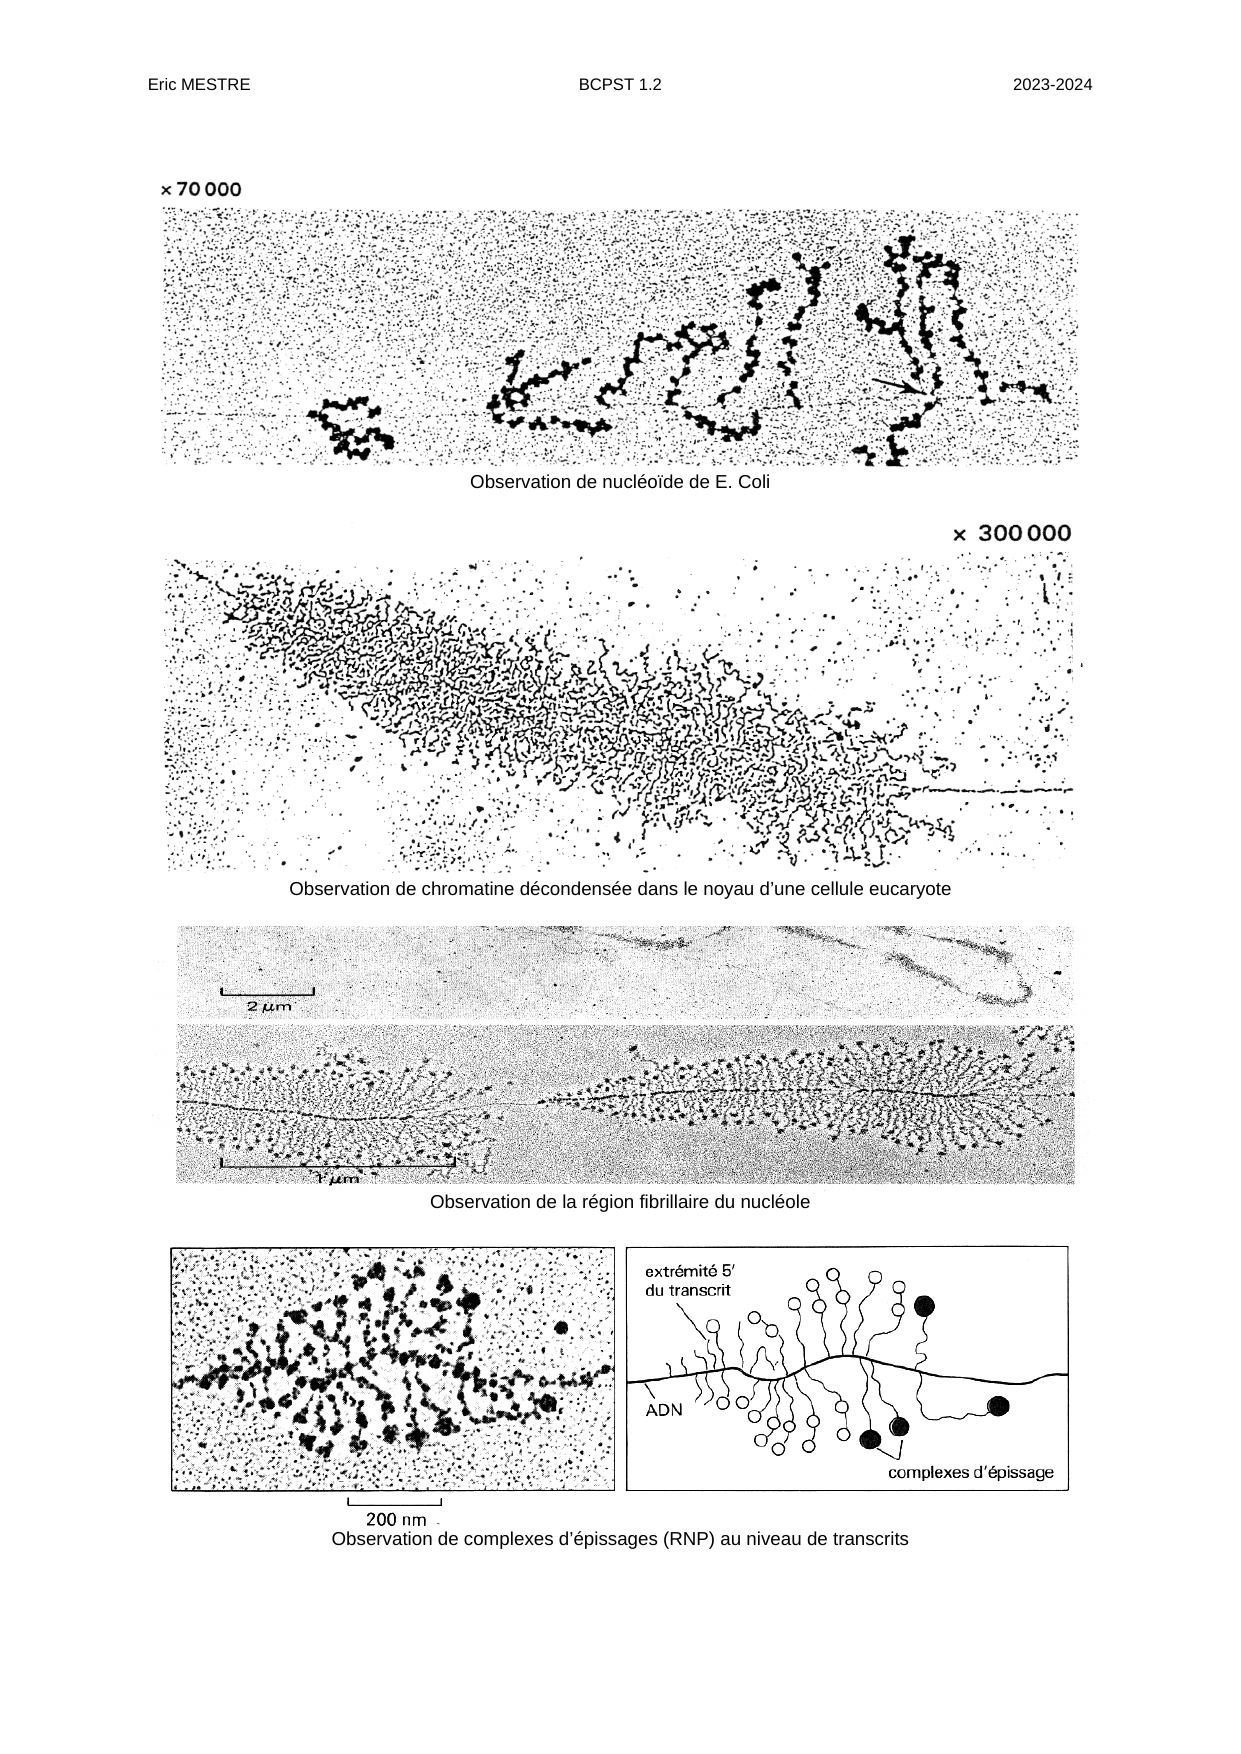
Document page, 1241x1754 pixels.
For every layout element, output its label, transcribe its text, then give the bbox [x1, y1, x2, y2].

text Observation de chromatine décondensée dans le noyau d’une cellule eucaryote [148, 878, 1093, 899]
text Observation de la région fibrillaire du nucléole [148, 1191, 1093, 1212]
picture [161, 1238, 1079, 1528]
picture [158, 174, 1083, 472]
text Observation de complexes d’épissages (RNP) au niveau de transcrits [148, 1528, 1093, 1549]
picture [150, 926, 1090, 1191]
picture [157, 519, 1083, 878]
text Observation de nucléoïde de E. Coli [148, 471, 1093, 493]
